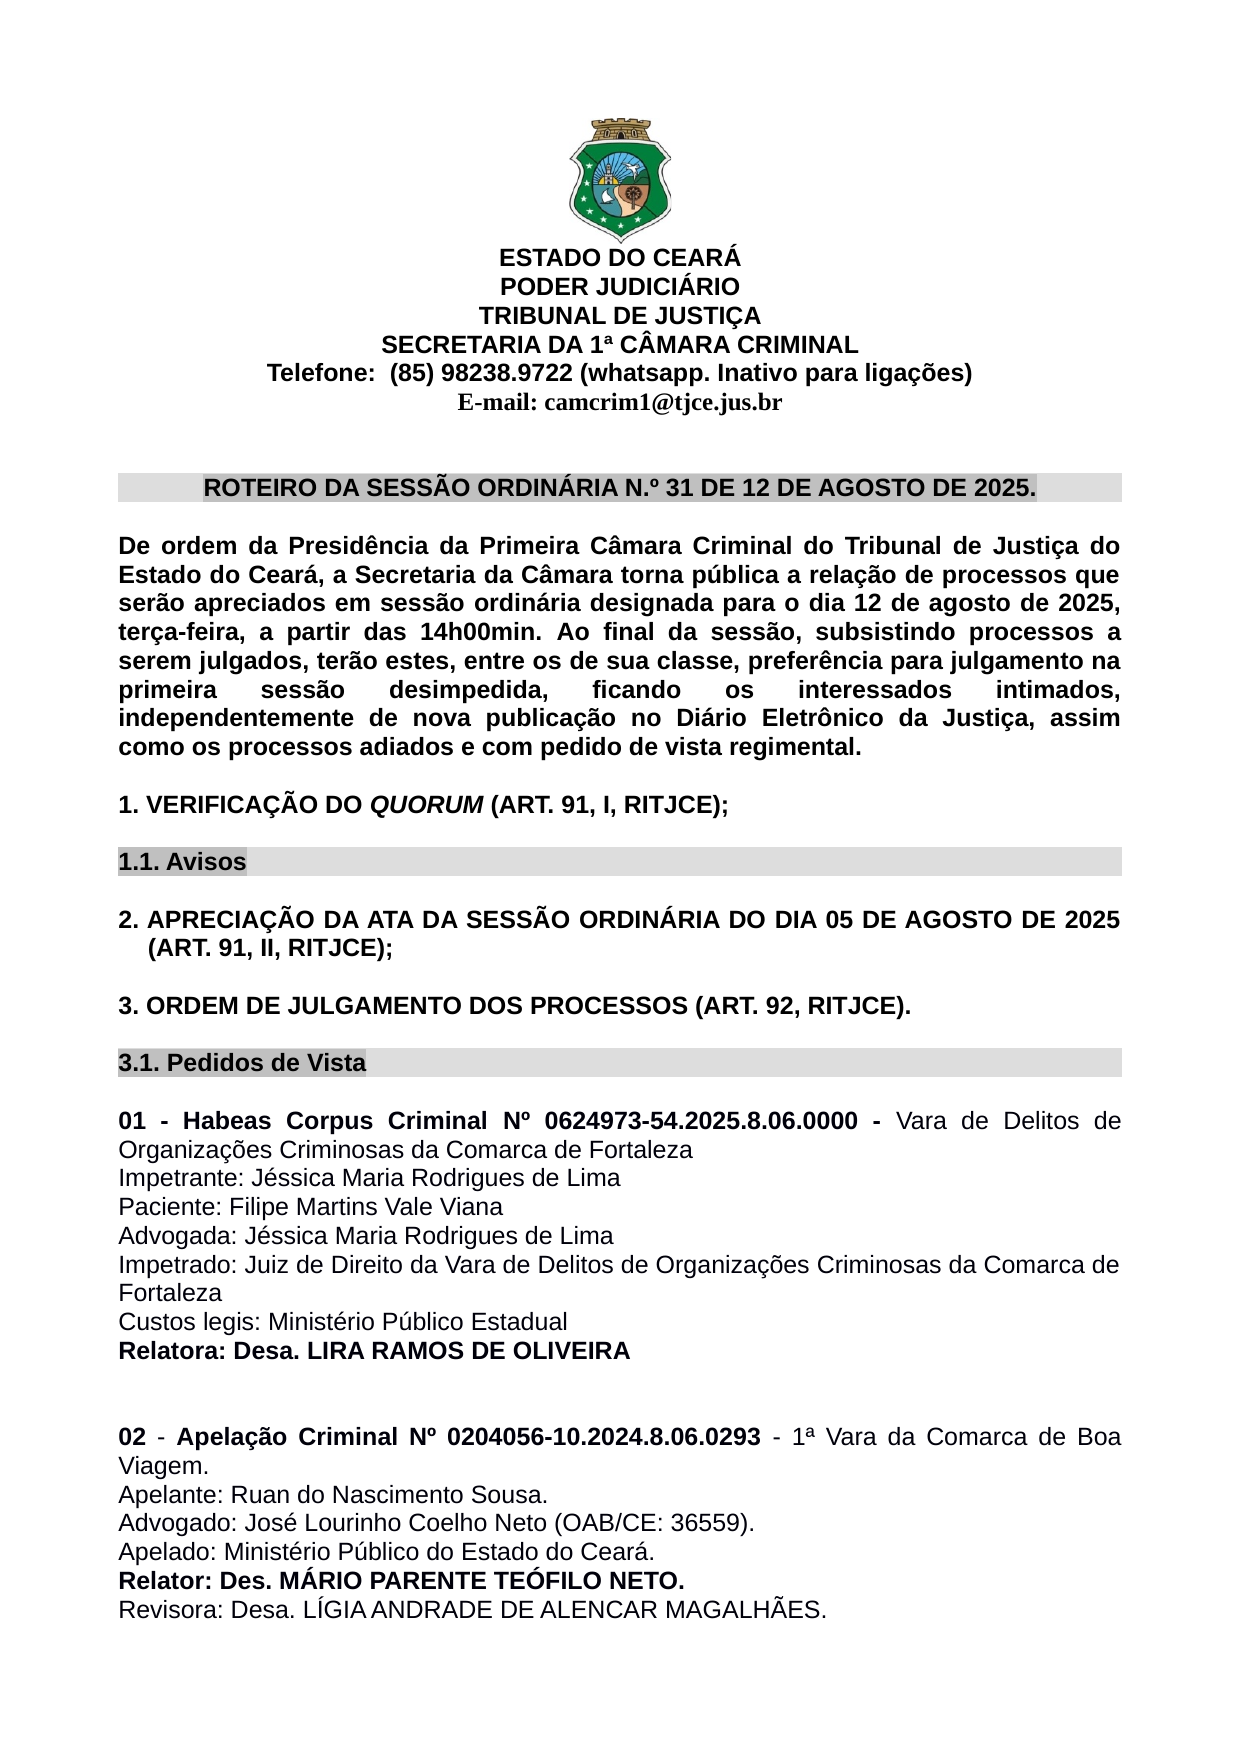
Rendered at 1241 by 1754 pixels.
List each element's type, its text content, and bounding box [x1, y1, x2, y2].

picture [569, 118, 672, 244]
text SECRETARIA DA 1ª CÂMARA CRIMINAL [118, 330, 1122, 358]
text E-mail: camcrim1@tjce.jus.br [118, 387, 1122, 416]
text Relatora: Desa. LIRA RAMOS DE OLIVEIRA [118, 1336, 1122, 1365]
text Paciente: Filipe Martins Vale Viana [118, 1192, 1122, 1221]
text Advogada: Jéssica Maria Rodrigues de Lima [118, 1221, 1122, 1250]
text 1.1. Avisos [118, 847, 1122, 876]
text ESTADO DO CEARÁ [118, 243, 1122, 272]
text Custos legis: Ministério Público Estadual [118, 1307, 1122, 1336]
text Apelante: Ruan do Nascimento Sousa. [118, 1480, 1122, 1508]
text Apelado: Ministério Público do Estado do Ceará. [118, 1537, 1122, 1566]
text Impetrado: Juiz de Direito da Vara de Delitos de Organizações Criminosas da Comarca de Fortaleza [118, 1250, 1122, 1307]
text 3.1. Pedidos de Vista [118, 1048, 1122, 1077]
text PODER JUDICIÁRIO [118, 272, 1122, 301]
text 3. ORDEM DE JULGAMENTO DOS PROCESSOS (ART. 92, RITJCE). [118, 991, 1122, 1020]
text Revisora: Desa. LÍGIA ANDRADE DE ALENCAR MAGALHÃES. [118, 1595, 1122, 1623]
text Telefone: (85) 98238.9722 (whatsapp. Inativo para ligações) [118, 358, 1122, 387]
text 01 - Habeas Corpus Criminal Nº 0624973-54.2025.8.06.0000 - Vara de Delitos de Organizações Criminosas da Comarca de Fortaleza [118, 1106, 1122, 1163]
text ROTEIRO DA SESSÃO ORDINÁRIA N.º 31 DE 12 DE AGOSTO DE 2025. [118, 473, 1122, 502]
text Impetrante: Jéssica Maria Rodrigues de Lima [118, 1163, 1122, 1192]
text 1. VERIFICAÇÃO DO QUORUM (ART. 91, I, RITJCE); [118, 790, 1122, 818]
text TRIBUNAL DE JUSTIÇA [118, 301, 1122, 330]
text 02 - Apelação Criminal Nº 0204056-10.2024.8.06.0293 - 1ª Vara da Comarca de Boa Viagem. [118, 1422, 1122, 1480]
text Advogado: José Lourinho Coelho Neto (OAB/CE: 36559). [118, 1508, 1122, 1537]
text 2. APRECIAÇÃO DA ATA DA SESSÃO ORDINÁRIA DO DIA 05 DE AGOSTO DE 2025 (ART. 91, II, RITJCE); [118, 905, 1122, 962]
text De ordem da Presidência da Primeira Câmara Criminal do Tribunal de Justiça do Estado do Ceará, a Secretaria da Câmara torna pública a relação de processos que serão apreciados em sessão ordinária designada para o dia 12 de agosto de 2025, terça-feira, a partir das 14h00min. Ao final da sessão, subsistindo processos a serem julgados, terão estes, entre os de sua classe, preferência para julgamento na primeira sessão desimpedida, ficando os interessados intimados, independentemente de nova publicação no Diário Eletrônico da Justiça, assim como os processos adiados e com pedido de vista regimental. [118, 531, 1122, 761]
text Relator: Des. MÁRIO PARENTE TEÓFILO NETO. [118, 1566, 1122, 1595]
